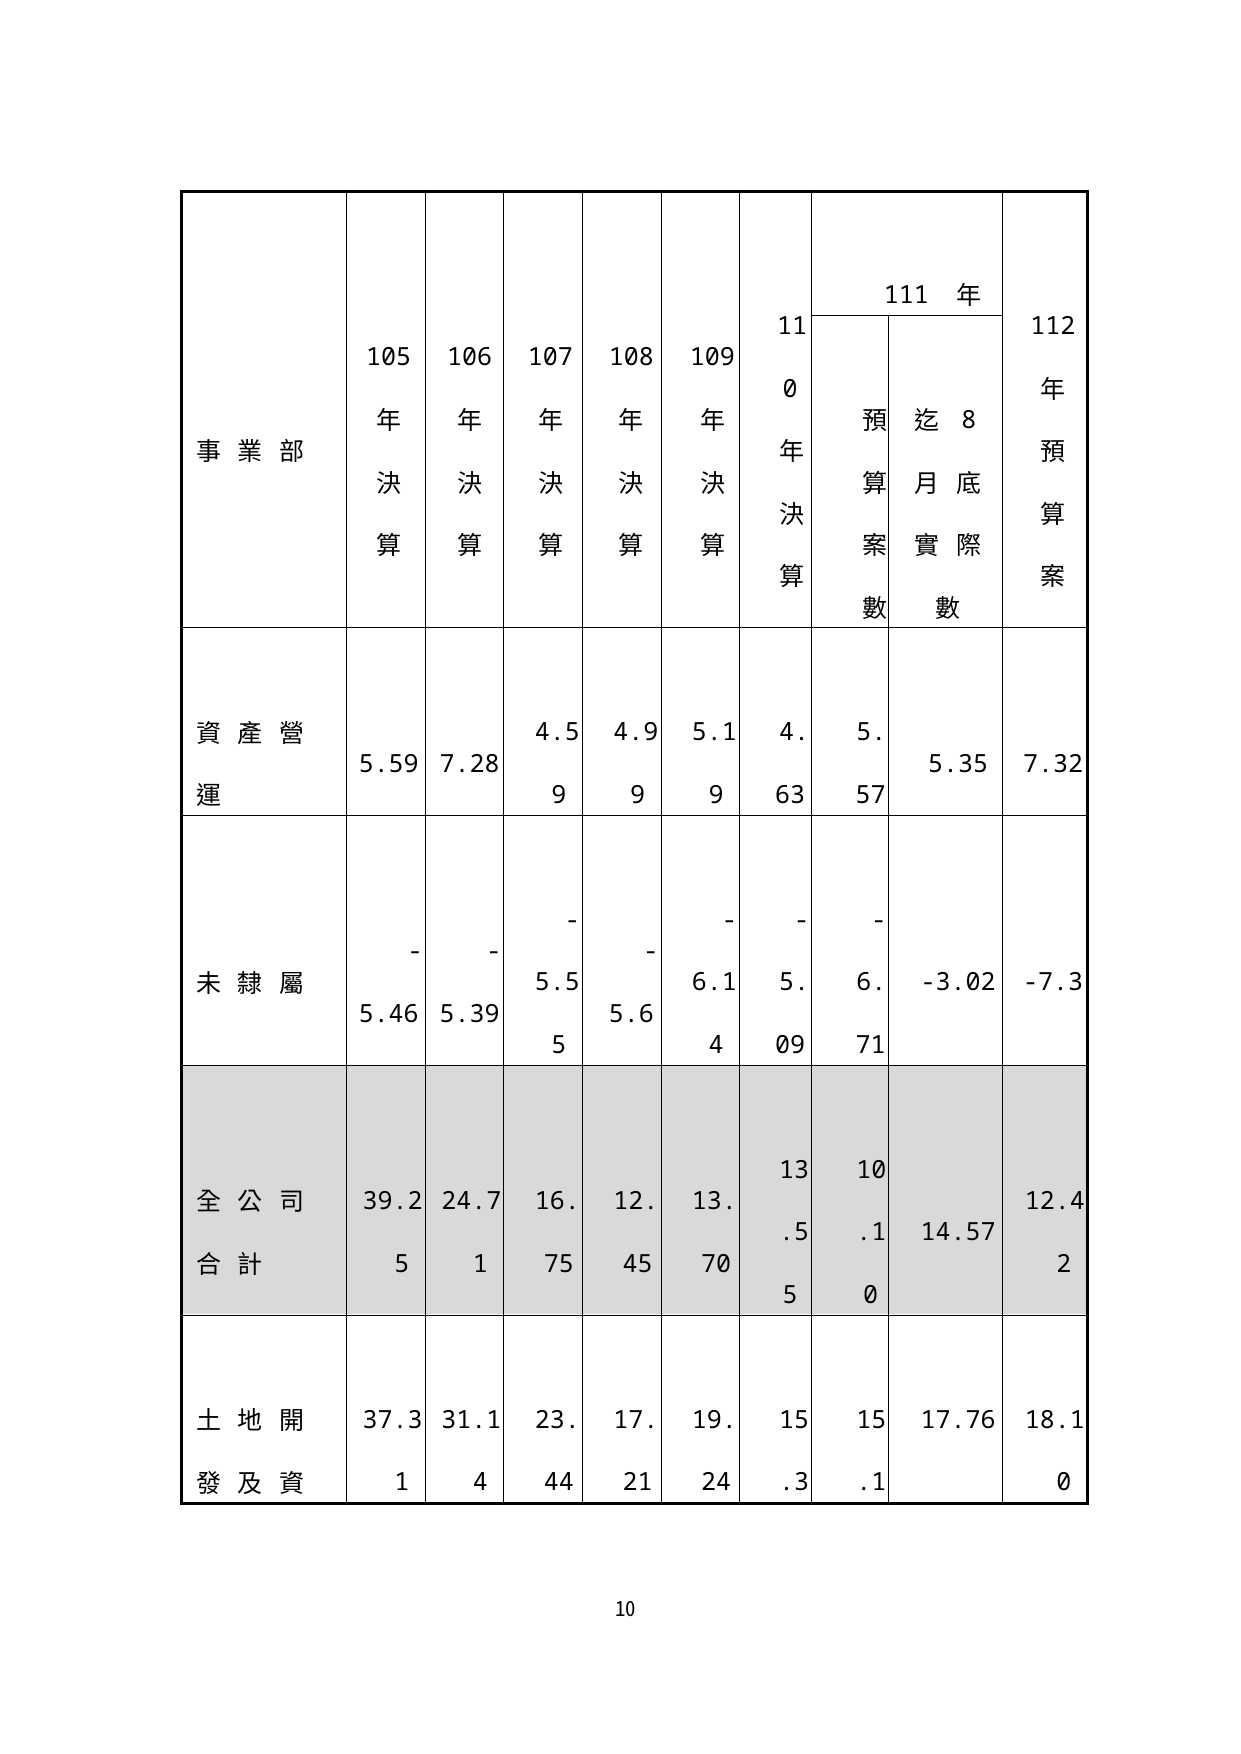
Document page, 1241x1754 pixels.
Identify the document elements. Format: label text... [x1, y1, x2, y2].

table_cell -5.55 [504, 816, 582, 1064]
table_cell 23.44 [504, 1316, 582, 1502]
table_cell 12.42 [1003, 1066, 1086, 1314]
table_cell 13.70 [662, 1066, 739, 1314]
table_cell -6.71 [812, 816, 888, 1064]
table_cell 37.31 [347, 1316, 425, 1502]
table_cell 12.45 [583, 1066, 661, 1314]
table_cell 4.99 [583, 628, 661, 814]
table_cell 5.59 [347, 628, 425, 814]
table_cell -5.39 [426, 816, 503, 1064]
table_cell 19.24 [662, 1316, 739, 1502]
table_header 106年決算 [426, 193, 503, 627]
table_cell 18.10 [1003, 1316, 1086, 1502]
table_cell 4.59 [504, 628, 582, 814]
table_cell 15.3 [740, 1316, 811, 1502]
table_header 112年預算案 [1003, 193, 1086, 627]
table_cell -3.02 [889, 816, 1002, 1064]
table_cell -6.14 [662, 816, 739, 1064]
table_cell 39.25 [347, 1066, 425, 1314]
table_cell 全公司合計 [183, 1066, 346, 1314]
table_header 事業部 [183, 193, 346, 627]
table_cell 預算案數 [812, 316, 888, 627]
table_header 105年決算 [347, 193, 425, 627]
table_cell 13.55 [740, 1066, 811, 1314]
table_header 108年決算 [583, 193, 661, 627]
table_cell 14.57 [889, 1066, 1002, 1314]
table_header 109年決算 [662, 193, 739, 627]
table_cell 17.76 [889, 1316, 1002, 1502]
table_cell 5.19 [662, 628, 739, 814]
table_cell 17.21 [583, 1316, 661, 1502]
table_cell 15.1 [812, 1316, 888, 1502]
table_header 110年決算 [740, 193, 811, 627]
table_cell -5.09 [740, 816, 811, 1064]
table_cell -5.46 [347, 816, 425, 1064]
table_header 107年決算 [504, 193, 582, 627]
table_cell 24.71 [426, 1066, 503, 1314]
table_cell 4.63 [740, 628, 811, 814]
table_cell 未隸屬 [183, 816, 346, 1064]
table_cell 5.57 [812, 628, 888, 814]
table_cell 7.32 [1003, 628, 1086, 814]
table_cell 5.35 [889, 628, 1002, 814]
table_cell 7.28 [426, 628, 503, 814]
table_cell 10.10 [812, 1066, 888, 1314]
table_header 111年 [812, 193, 1002, 314]
table_cell -7.3 [1003, 816, 1086, 1064]
table_cell 31.14 [426, 1316, 503, 1502]
table_cell 迄8月底實際數 [889, 316, 1002, 627]
table_cell -5.6 [583, 816, 661, 1064]
table_cell 資產營運 [183, 628, 346, 814]
table_cell 16.75 [504, 1066, 582, 1314]
table_cell 土地開發及資 [183, 1316, 346, 1502]
